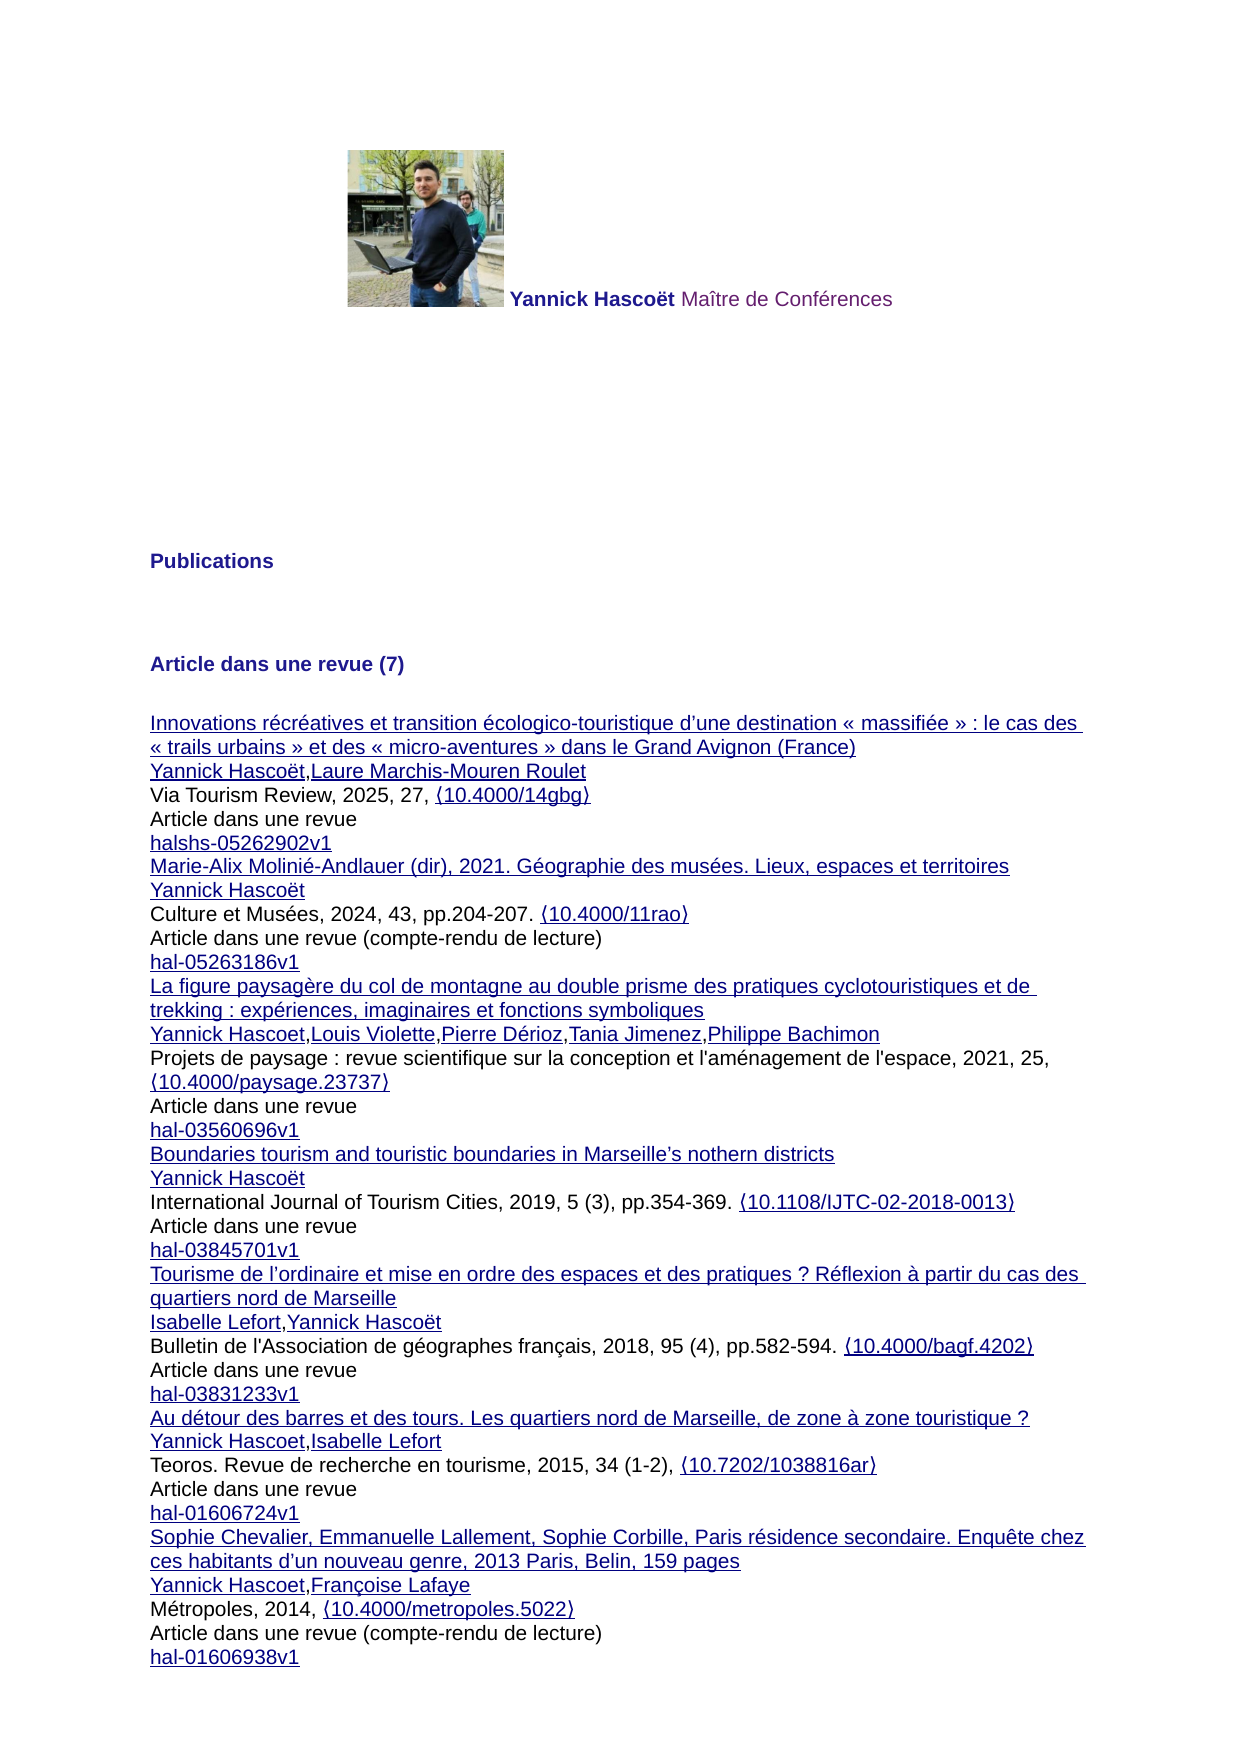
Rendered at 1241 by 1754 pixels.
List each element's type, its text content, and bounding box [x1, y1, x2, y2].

table_cell Sophie Chevalier, Emmanuelle Lallement, Sophie Corbille, Paris résidence secondaire. Enquête chez ces habitants d’un nouveau genre, 2013 Paris, Belin, 159 pages Yannick Hascoet,Françoise Lafaye Métropoles, 2014, ⟨10.4000/metropoles.5022⟩ Article dans une revue (compte-rendu de lecture) hal-01606938v1 [150, 1525, 1090, 1669]
subtitle Yannick Hascoët Maître de Conférences [150, 150, 1090, 311]
subtitle Publications [150, 549, 1090, 573]
table_cell Boundaries tourism and touristic boundaries in Marseille’s nothern districts Yannick Hascoët International Journal of Tourism Cities, 2019, 5 (3), pp.354-369. ⟨10.1108/IJTC-02-2018-0013⟩ Article dans une revue hal-03845701v1 [150, 1142, 1090, 1262]
table_cell Au détour des barres et des tours. Les quartiers nord de Marseille, de zone à zone touristique ? Yannick Hascoet,Isabelle Lefort Teoros. Revue de recherche en tourisme, 2015, 34 (1-2), ⟨10.7202/1038816ar⟩ Article dans une revue hal-01606724v1 [150, 1405, 1090, 1525]
table_cell La figure paysagère du col de montagne au double prisme des pratiques cyclotouristiques et de trekking : expériences, imaginaires et fonctions symboliques Yannick Hascoet,Louis Violette,Pierre Dérioz,Tania Jimenez,Philippe Bachimon Projets de paysage : revue scientifique sur la conception et l'aménagement de l'espace, 2021, 25, ⟨10.4000/paysage.23737⟩ Article dans une revue hal-03560696v1 [150, 974, 1090, 1142]
table_cell Marie-Alix Molinié-Andlauer (dir), 2021. Géographie des musées. Lieux, espaces et territoires Yannick Hascoët Culture et Musées, 2024, 43, pp.204-207. ⟨10.4000/11rao⟩ Article dans une revue (compte-rendu de lecture) hal-05263186v1 [150, 854, 1090, 974]
subtitle Article dans une revue (7) [150, 652, 1090, 676]
table_header Innovations récréatives et transition écologico-touristique d’une destination « massifiée » : le cas des « trails urbains » et des « micro-aventures » dans le Grand Avignon (France) Yannick Hascoët,Laure Marchis-Mouren Roulet Via Tourism Review, 2025, 27, ⟨10.4000/14gbg⟩ Article dans une revue halshs-05262902v1 [150, 711, 1090, 854]
picture [347, 150, 504, 307]
table_cell Tourisme de l’ordinaire et mise en ordre des espaces et des pratiques ? Réflexion à partir du cas des quartiers nord de Marseille Isabelle Lefort,Yannick Hascoët Bulletin de l'Association de géographes français, 2018, 95 (4), pp.582-594. ⟨10.4000/bagf.4202⟩ Article dans une revue hal-03831233v1 [150, 1262, 1090, 1405]
